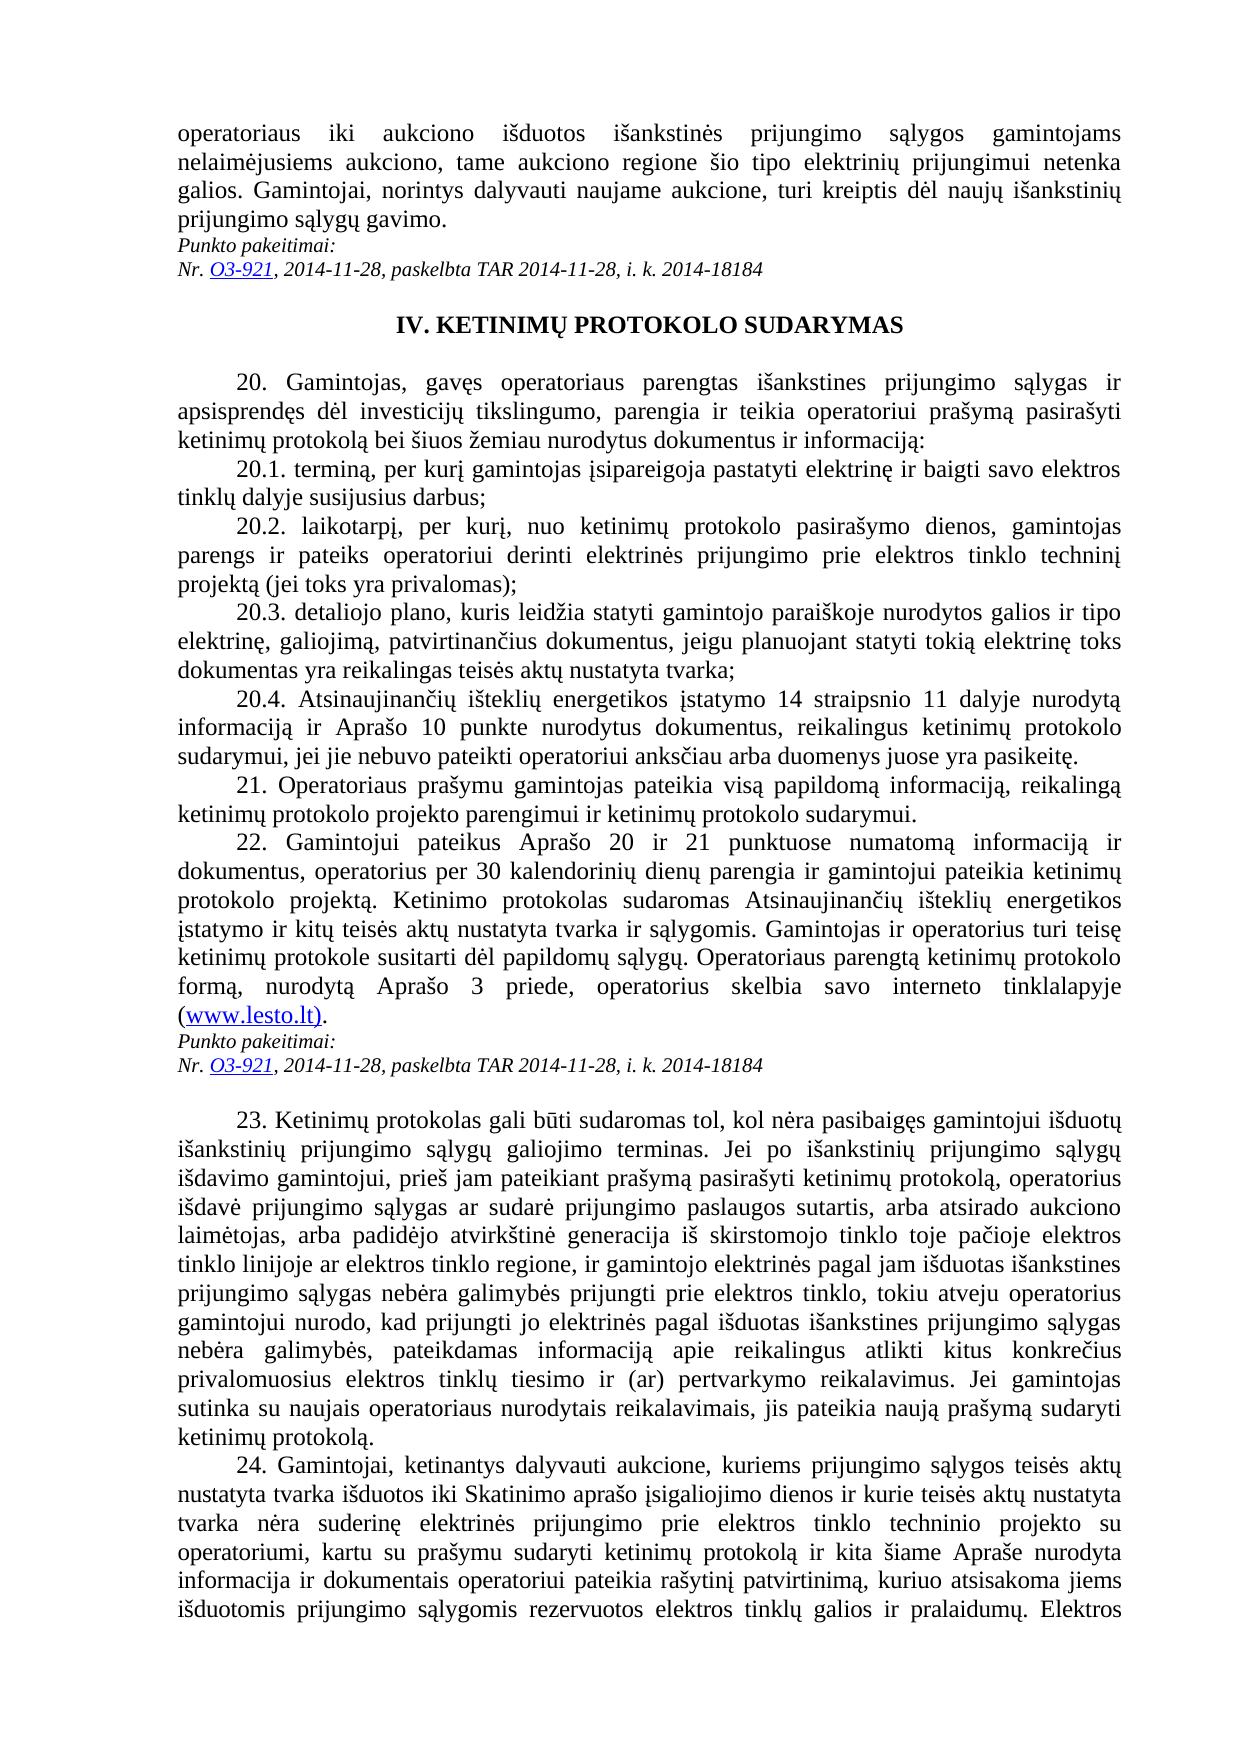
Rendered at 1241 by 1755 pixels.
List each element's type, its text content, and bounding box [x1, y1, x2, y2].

text Punkto pakeitimai: [177, 1029, 1122, 1053]
text Nr. O3-921, 2014-11-28, paskelbta TAR 2014-11-28, i. k. 2014-18184 [177, 257, 1122, 281]
text 20.3. detaliojo plano, kuris leidžia statyti gamintojo paraiškoje nurodytos galios ir tipo elektrinę, galiojimą, patvirtinančius dokumentus, jeigu planuojant statyti tokią elektrinę toks dokumentas yra reikalingas teisės aktų nustatyta tvarka; [177, 597, 1122, 684]
text 20.2. laikotarpį, per kurį, nuo ketinimų protokolo pasirašymo dienos, gamintojas parengs ir pateiks operatoriui derinti elektrinės prijungimo prie elektros tinklo techninį projektą (jei toks yra privalomas); [177, 511, 1122, 597]
text 21. Operatoriaus prašymu gamintojas pateikia visą papildomą informaciją, reikalingą ketinimų protokolo projekto parengimui ir ketinimų protokolo sudarymui. [177, 770, 1122, 827]
text 24. Gamintojai, ketinantys dalyvauti aukcione, kuriems prijungimo sąlygos teisės aktų nustatyta tvarka išduotos iki Skatinimo aprašo įsigaliojimo dienos ir kurie teisės aktų nustatyta tvarka nėra suderinę elektrinės prijungimo prie elektros tinklo techninio projekto su operatoriumi, kartu su prašymu sudaryti ketinimų protokolą ir kita šiame Apraše nurodyta informacija ir dokumentais operatoriui pateikia rašytinį patvirtinimą, kuriuo atsisakoma jiems išduotomis prijungimo sąlygomis rezervuotos elektros tinklų galios ir pralaidumų. Elektros [177, 1451, 1122, 1623]
text Punkto pakeitimai: [177, 233, 1122, 257]
text 20.1. terminą, per kurį gamintojas įsipareigoja pastatyti elektrinę ir baigti savo elektros tinklų dalyje susijusius darbus; [177, 454, 1122, 511]
text 23. Ketinimų protokolas gali būti sudaromas tol, kol nėra pasibaigęs gamintojui išduotų išankstinių prijungimo sąlygų galiojimo terminas. Jei po išankstinių prijungimo sąlygų išdavimo gamintojui, prieš jam pateikiant prašymą pasirašyti ketinimų protokolą, operatorius išdavė prijungimo sąlygas ar sudarė prijungimo paslaugos sutartis, arba atsirado aukciono laimėtojas, arba padidėjo atvirkštinė generacija iš skirstomojo tinklo toje pačioje elektros tinklo linijoje ar elektros tinklo regione, ir gamintojo elektrinės pagal jam išduotas išankstines prijungimo sąlygas nebėra galimybės prijungti prie elektros tinklo, tokiu atveju operatorius gamintojui nurodo, kad prijungti jo elektrinės pagal išduotas išankstines prijungimo sąlygas nebėra galimybės, pateikdamas informaciją apie reikalingus atlikti kitus konkrečius privalomuosius elektros tinklų tiesimo ir (ar) pertvarkymo reikalavimus. Jei gamintojas sutinka su naujais operatoriaus nurodytais reikalavimais, jis pateikia naują prašymą sudaryti ketinimų protokolą. [177, 1106, 1122, 1451]
text 20.4. Atsinaujinančių išteklių energetikos įstatymo 14 straipsnio 11 dalyje nurodytą informaciją ir Aprašo 10 punkte nurodytus dokumentus, reikalingus ketinimų protokolo sudarymui, jei jie nebuvo pateikti operatoriui anksčiau arba duomenys juose yra pasikeitę. [177, 684, 1122, 770]
text IV. KETINIMŲ PROTOKOLO SUDARYMAS [177, 310, 1122, 339]
text operatoriaus iki aukciono išduotos išankstinės prijungimo sąlygos gamintojams nelaimėjusiems aukciono, tame aukciono regione šio tipo elektrinių prijungimui netenka galios. Gamintojai, norintys dalyvauti naujame aukcione, turi kreiptis dėl naujų išankstinių prijungimo sąlygų gavimo. [177, 118, 1122, 233]
text 20. Gamintojas, gavęs operatoriaus parengtas išankstines prijungimo sąlygas ir apsisprendęs dėl investicijų tikslingumo, parengia ir teikia operatoriui prašymą pasirašyti ketinimų protokolą bei šiuos žemiau nurodytus dokumentus ir informaciją: [177, 367, 1122, 454]
text Nr. O3-921, 2014-11-28, paskelbta TAR 2014-11-28, i. k. 2014-18184 [177, 1053, 1122, 1077]
text 22. Gamintojui pateikus Aprašo 20 ir 21 punktuose numatomą informaciją ir dokumentus, operatorius per 30 kalendorinių dienų parengia ir gamintojui pateikia ketinimų protokolo projektą. Ketinimo protokolas sudaromas Atsinaujinančių išteklių energetikos įstatymo ir kitų teisės aktų nustatyta tvarka ir sąlygomis. Gamintojas ir operatorius turi teisę ketinimų protokole susitarti dėl papildomų sąlygų. Operatoriaus parengtą ketinimų protokolo formą, nurodytą Aprašo 3 priede, operatorius skelbia savo interneto tinklalapyje (www.lesto.lt). [177, 827, 1122, 1029]
